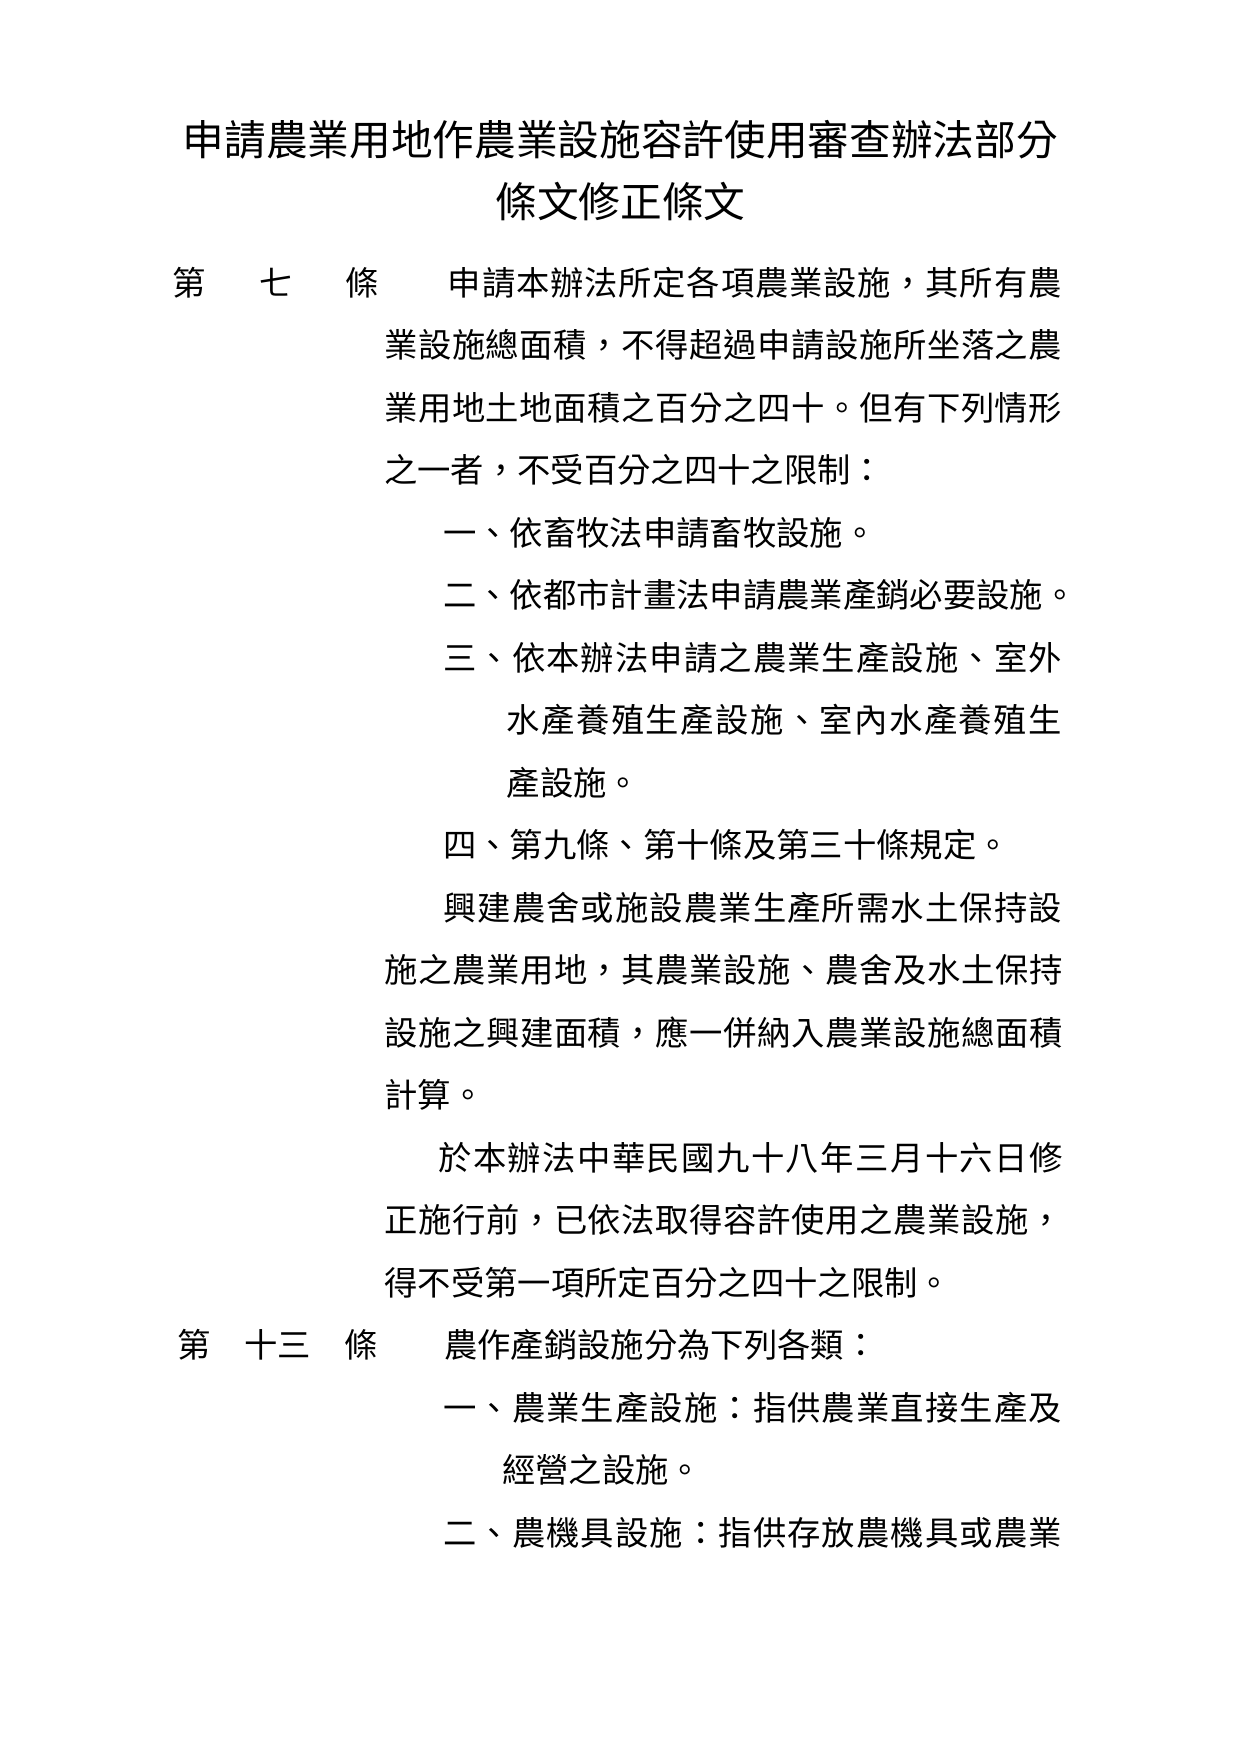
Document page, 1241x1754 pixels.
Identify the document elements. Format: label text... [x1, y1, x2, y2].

text 二、依都市計畫法申請農業產銷必要設施。 [443, 552, 1063, 614]
text 二、農機具設施：指供存放農機具或農業 [443, 1489, 1063, 1552]
text 申請農業用地作農業設施容許使用審查辦法部分條文修正條文 [177, 96, 1063, 221]
text 第 十三 條 農作產銷設施分為下列各類： [177, 1302, 1063, 1364]
text 於本辦法中華民國九十八年三月十六日修正施行前，已依法取得容許使用之農業設施，得不受第一項所定百分之四十之限制。 [384, 1114, 1063, 1302]
text 一、依畜牧法申請畜牧設施。 [443, 489, 1063, 552]
text 一、農業生產設施：指供農業直接生產及經營之設施。 [443, 1364, 1063, 1489]
text 第 七 條 申請本辦法所定各項農業設施，其所有農業設施總面積，不得超過申請設施所坐落之農業用地土地面積之百分之四十。但有下列情形之一者，不受百分之四十之限制： [172, 239, 1063, 489]
text 興建農舍或施設農業生產所需水土保持設施之農業用地，其農業設施、農舍及水土保持設施之興建面積，應一併納入農業設施總面積計算。 [384, 864, 1063, 1114]
text 四、第九條、第十條及第三十條規定。 [443, 802, 1063, 864]
text 三、依本辦法申請之農業生產設施、室外水產養殖生產設施、室內水產養殖生產設施。 [443, 614, 1063, 802]
